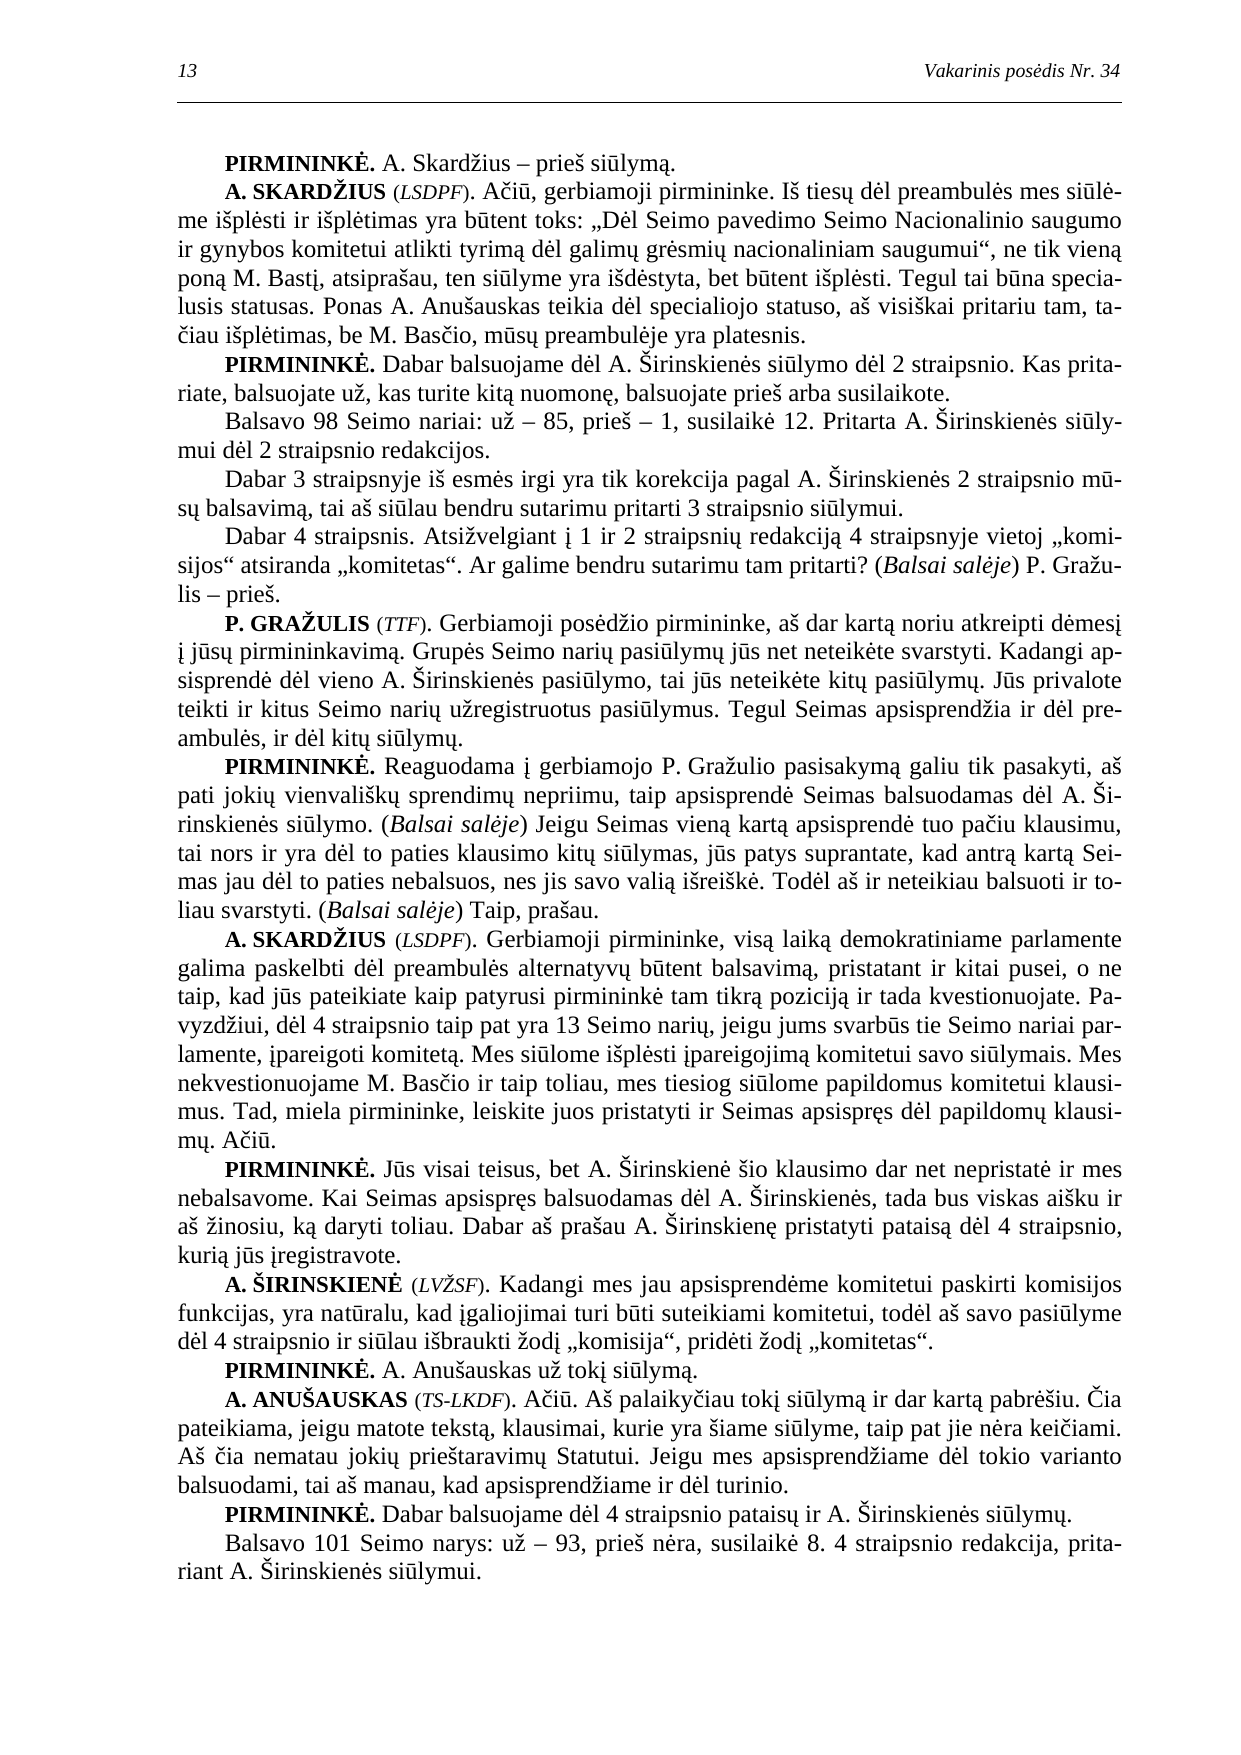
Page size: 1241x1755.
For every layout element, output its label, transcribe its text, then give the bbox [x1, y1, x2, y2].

text PIRMININKĖ. Jūs vi­sai tei­sus, bet A. Ši­rins­kie­nė šio klau­si­mo dar net ne­pri­sta­tė ir mes ne­bal­sa­vo­me. Kai Sei­mas ap­si­spręs bal­suo­da­mas dėl A. Ši­rins­kie­nės, ta­da bus vis­kas aiš­ku ir aš ži­no­siu, ką da­ry­ti to­liau. Da­bar aš pra­šau A. Ši­rins­kie­nę pri­sta­ty­ti pa­tai­są dėl 4 straips­nio, ku­rią jūs įre­gist­ra­vo­te. [177, 1154, 1122, 1269]
text PIRMININKĖ. Re­a­guo­da­ma į ger­bia­mo­jo P. Gra­žu­lio pa­si­sa­ky­mą ga­liu tik pa­sa­ky­ti, aš pa­ti jo­kių vien­va­liš­kų spren­di­mų ne­pri­imu, taip ap­si­spren­dė Sei­mas bal­suo­da­mas dėl A. Ši­rins­kie­nės siū­ly­mo. (Bal­sai sa­lė­je) Jei­gu Sei­mas vie­ną kar­tą ap­si­spren­dė tuo pa­čiu klau­si­mu, tai nors ir yra dėl to pa­ties klau­si­mo ki­tų siū­ly­mas, jūs pa­tys su­pran­ta­te, kad an­trą kar­tą Sei­mas jau dėl to pa­ties ne­bal­suos, nes jis sa­vo va­lią iš­reiš­kė. To­dėl aš ir ne­tei­kiau bal­suo­ti ir to­liau svars­ty­ti. (Bal­sai sa­lė­je) Taip, pra­šau. [177, 751, 1122, 924]
text A. ANUŠAUSKAS (TS-LKDF). Ačiū. Aš pa­lai­ky­čiau to­kį siū­ly­mą ir dar kar­tą pa­brė­šiu. Čia pa­tei­kia­ma, jei­gu ma­to­te teks­tą, klau­si­mai, ku­rie yra šia­me siū­ly­me, taip pat jie nė­ra kei­čia­mi. Aš čia ne­ma­tau jo­kių prieš­ta­ra­vi­mų Sta­tu­tui. Jei­gu mes ap­si­spren­džia­me dėl to­kio va­rian­to bal­suo­da­mi, tai aš ma­nau, kad ap­si­spren­džia­me ir dėl tu­ri­nio. [177, 1384, 1122, 1499]
text Da­bar 4 straips­nis. At­si­žvel­giant į 1 ir 2 straips­nių re­dak­ci­ją 4 straips­ny­je vie­toj „ko­mi­sijos“ at­si­ran­da „ko­mi­te­tas“. Ar ga­li­me ben­dru su­ta­ri­mu tam pri­tar­ti? (Bal­sai sa­lė­je) P. Gra­žu­lis – prieš. [177, 521, 1122, 608]
text PIRMININKĖ. Da­bar bal­suo­ja­me dėl 4 straips­nio pa­tai­sų ir A. Ši­rins­kie­nės siū­ly­mų. [177, 1499, 1122, 1528]
text Bal­sa­vo 101 Sei­mo na­rys: už – 93, prieš nė­ra, su­si­lai­kė 8. 4 straips­nio re­dak­ci­ja, pri­ta­riant A. Ši­rins­kie­nės siū­ly­mui. [177, 1528, 1122, 1585]
text A. ŠIRINSKIENĖ (LVŽSF). Ka­dan­gi mes jau ap­si­spren­dė­me ko­mi­te­tui pa­skir­ti ko­mi­si­jos funk­ci­jas, yra na­tū­ra­lu, kad įga­lio­ji­mai tu­ri bū­ti su­tei­kia­mi ko­mi­te­tui, to­dėl aš sa­vo pa­siū­ly­me dėl 4 straips­nio ir siū­lau iš­brauk­ti žo­dį „ko­mi­si­ja“, pri­dė­ti žo­dį „ko­mi­te­tas“. [177, 1269, 1122, 1355]
text PIRMININKĖ. Da­bar bal­suo­ja­me dėl A. Ši­rins­kie­nės siū­ly­mo dėl 2 straips­nio. Kas pri­ta­ria­te, bal­suo­ja­te už, kas tu­ri­te ki­tą nuo­mo­nę, bal­suo­ja­te prieš ar­ba su­si­lai­ko­te. [177, 349, 1122, 406]
text P. GRAŽULIS (TTF). Ger­bia­mo­ji po­sė­džio pir­mi­nin­ke, aš dar kar­tą no­riu at­kreip­ti dė­me­sį į jū­sų pir­mi­nin­ka­vi­mą. Gru­pės Sei­mo na­rių pa­siū­ly­mų jūs net ne­tei­kė­te svars­ty­ti. Ka­dan­gi ap­si­spren­dė dėl vie­no A. Ši­rins­kie­nės pa­siū­ly­mo, tai jūs ne­tei­kė­te ki­tų pa­siū­ly­mų. Jūs pri­va­lo­te teik­ti ir ki­tus Sei­mo na­rių už­re­gist­ruo­tus pa­siū­ly­mus. Te­gul Sei­mas ap­si­spren­džia ir dėl pre­am­bu­lės, ir dėl ki­tų siū­ly­mų. [177, 608, 1122, 751]
text PIRMININKĖ. A. Anu­šaus­kas už to­kį siū­ly­mą. [177, 1355, 1122, 1384]
text Da­bar 3 straips­ny­je iš es­mės ir­gi yra tik ko­rek­ci­ja pa­gal A. Ši­rins­kie­nės 2 straips­nio mū­sų bal­sa­vi­mą, tai aš siū­lau ben­dru su­ta­ri­mu pri­tar­ti 3 straips­nio siū­ly­mui. [177, 464, 1122, 521]
text A. SKARDŽIUS (LSDPF). Ačiū, ger­bia­mo­ji pir­mi­nin­ke. Iš tie­sų dėl pre­am­bu­lės mes siū­lė­me iš­plės­ti ir iš­plė­ti­mas yra bū­tent toks: „Dėl Sei­mo pa­ve­di­mo Sei­mo Na­cio­na­li­nio sau­gu­mo ir gy­ny­bos ko­mi­te­tui at­lik­ti ty­ri­mą dėl ga­li­mų grės­mių na­cio­na­li­niam sau­gu­mui“, ne tik vie­ną po­ną M. Bas­tį, at­si­pra­šau, ten siū­ly­me yra iš­dės­ty­ta, bet bū­tent iš­plės­ti. Te­gul tai bū­na spe­cia­lu­sis sta­tu­sas. Po­nas A. Anu­šaus­kas tei­kia dėl spe­cia­lio­jo sta­tu­so, aš vi­siš­kai pri­ta­riu tam, ta­čiau iš­plė­ti­mas, be M. Bas­čio, mū­sų pre­am­bu­lė­je yra pla­tes­nis. [177, 176, 1122, 349]
text A. SKARDŽIUS (LSDPF). Ger­bia­mo­ji pir­mi­nin­ke, vi­są lai­ką de­mo­kra­tiniame par­la­men­te ga­li­ma pa­skelb­ti dėl pre­am­bu­lės al­ter­na­ty­vų bū­tent bal­sa­vi­mą, pri­sta­tant ir ki­tai pu­sei, o ne taip, kad jūs pa­tei­kia­te kaip pa­ty­ru­si pir­mi­nin­kė tam tik­rą po­zi­ci­ją ir ta­da kves­tio­nuo­ja­te. Pa­vyz­džiui, dėl 4 straips­nio taip pat yra 13 Sei­mo na­rių, jei­gu jums svar­būs tie Sei­mo na­riai par­la­men­te, įpa­rei­go­ti ko­mi­te­tą. Mes siū­lo­me iš­plės­ti įpa­rei­go­ji­mą ko­mi­te­tui sa­vo siū­ly­mais. Mes ne­kves­tio­nuo­ja­me M. Bas­čio ir taip to­liau, mes tie­siog siū­lo­me pa­pil­do­mus ko­mi­te­tui klau­si­mus. Tad, mie­la pir­mi­nin­ke, leis­ki­te juos pri­sta­ty­ti ir Sei­mas ap­si­spręs dėl pa­pil­do­mų klau­si­mų. Ačiū. [177, 924, 1122, 1154]
text Bal­sa­vo 98 Sei­mo na­riai: už – 85, prieš – 1, su­si­lai­kė 12. Pri­tar­ta A. Ši­rins­kie­nės siū­ly­mui dėl 2 straips­nio re­dak­ci­jos. [177, 406, 1122, 464]
text PIRMININKĖ. A. Skar­džius – prieš siū­ly­mą. [177, 148, 1122, 176]
